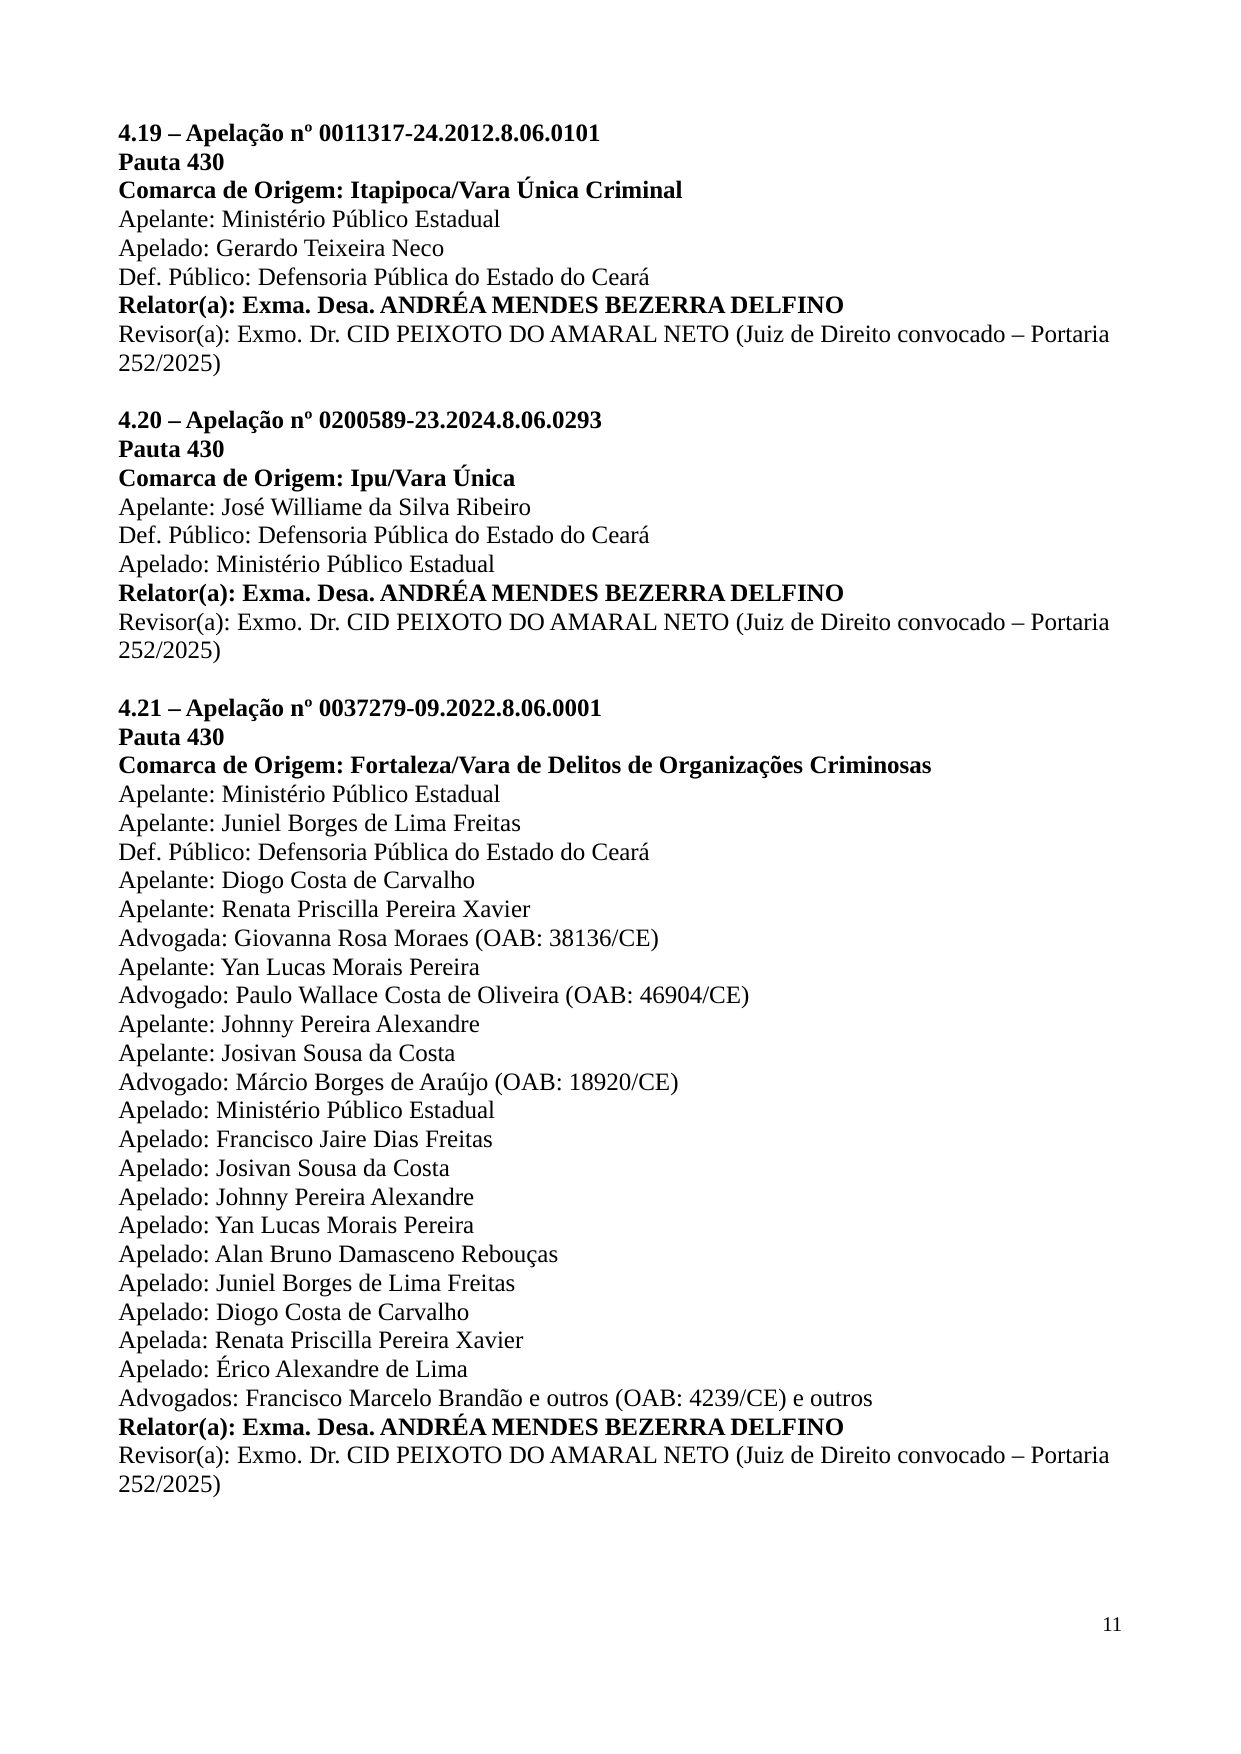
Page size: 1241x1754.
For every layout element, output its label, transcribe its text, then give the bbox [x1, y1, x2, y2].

text Pauta 430 [118, 147, 1122, 176]
text Apelado: Gerardo Teixeira Neco [118, 233, 1122, 262]
text Advogada: Giovanna Rosa Moraes (OAB: 38136/CE) [118, 923, 1122, 952]
text Relator(a): Exma. Desa. ANDRÉA MENDES BEZERRA DELFINO [118, 291, 1122, 319]
text Revisor(a): Exmo. Dr. CID PEIXOTO DO AMARAL NETO (Juiz de Direito convocado – Portaria 252/2025) [118, 607, 1122, 664]
text Apelado: Juniel Borges de Lima Freitas [118, 1268, 1122, 1297]
text Comarca de Origem: Fortaleza/Vara de Delitos de Organizações Criminosas [118, 751, 1122, 779]
text Apelante: Yan Lucas Morais Pereira [118, 952, 1122, 981]
text Apelante: Juniel Borges de Lima Freitas [118, 808, 1122, 837]
text Def. Público: Defensoria Pública do Estado do Ceará [118, 262, 1122, 291]
text Relator(a): Exma. Desa. ANDRÉA MENDES BEZERRA DELFINO [118, 1412, 1122, 1441]
text Apelante: Josivan Sousa da Costa [118, 1038, 1122, 1067]
text Advogado: Paulo Wallace Costa de Oliveira (OAB: 46904/CE) [118, 981, 1122, 1009]
text Apelado: Ministério Público Estadual [118, 549, 1122, 578]
text Def. Público: Defensoria Pública do Estado do Ceará [118, 837, 1122, 866]
text Apelado: Diogo Costa de Carvalho [118, 1297, 1122, 1326]
text Relator(a): Exma. Desa. ANDRÉA MENDES BEZERRA DELFINO [118, 578, 1122, 607]
text 4.20 – Apelação nº 0200589-23.2024.8.06.0293 [118, 406, 1122, 434]
text Comarca de Origem: Ipu/Vara Única [118, 463, 1122, 492]
text 4.19 – Apelação nº 0011317-24.2012.8.06.0101 [118, 118, 1122, 147]
text Apelado: Francisco Jaire Dias Freitas [118, 1124, 1122, 1153]
text Apelado: Alan Bruno Damasceno Rebouças [118, 1239, 1122, 1268]
text Apelante: José Williame da Silva Ribeiro [118, 492, 1122, 521]
text Def. Público: Defensoria Pública do Estado do Ceará [118, 521, 1122, 549]
text Pauta 430 [118, 722, 1122, 751]
text Advogado: Márcio Borges de Araújo (OAB: 18920/CE) [118, 1067, 1122, 1096]
text Revisor(a): Exmo. Dr. CID PEIXOTO DO AMARAL NETO (Juiz de Direito convocado – Portaria 252/2025) [118, 319, 1122, 377]
text Apelante: Renata Priscilla Pereira Xavier [118, 894, 1122, 923]
text Apelada: Renata Priscilla Pereira Xavier [118, 1326, 1122, 1354]
text Advogados: Francisco Marcelo Brandão e outros (OAB: 4239/CE) e outros [118, 1383, 1122, 1412]
text Comarca de Origem: Itapipoca/Vara Única Criminal [118, 176, 1122, 204]
text Apelado: Érico Alexandre de Lima [118, 1354, 1122, 1383]
text Apelante: Johnny Pereira Alexandre [118, 1009, 1122, 1038]
text Apelante: Ministério Público Estadual [118, 204, 1122, 233]
text Apelado: Yan Lucas Morais Pereira [118, 1211, 1122, 1239]
text Apelado: Josivan Sousa da Costa [118, 1153, 1122, 1182]
text 4.21 – Apelação nº 0037279-09.2022.8.06.0001 [118, 693, 1122, 722]
text Apelado: Johnny Pereira Alexandre [118, 1182, 1122, 1211]
text Apelante: Diogo Costa de Carvalho [118, 866, 1122, 894]
text Revisor(a): Exmo. Dr. CID PEIXOTO DO AMARAL NETO (Juiz de Direito convocado – Portaria 252/2025) [118, 1441, 1122, 1498]
text Apelado: Ministério Público Estadual [118, 1096, 1122, 1124]
text Apelante: Ministério Público Estadual [118, 779, 1122, 808]
text Pauta 430 [118, 434, 1122, 463]
